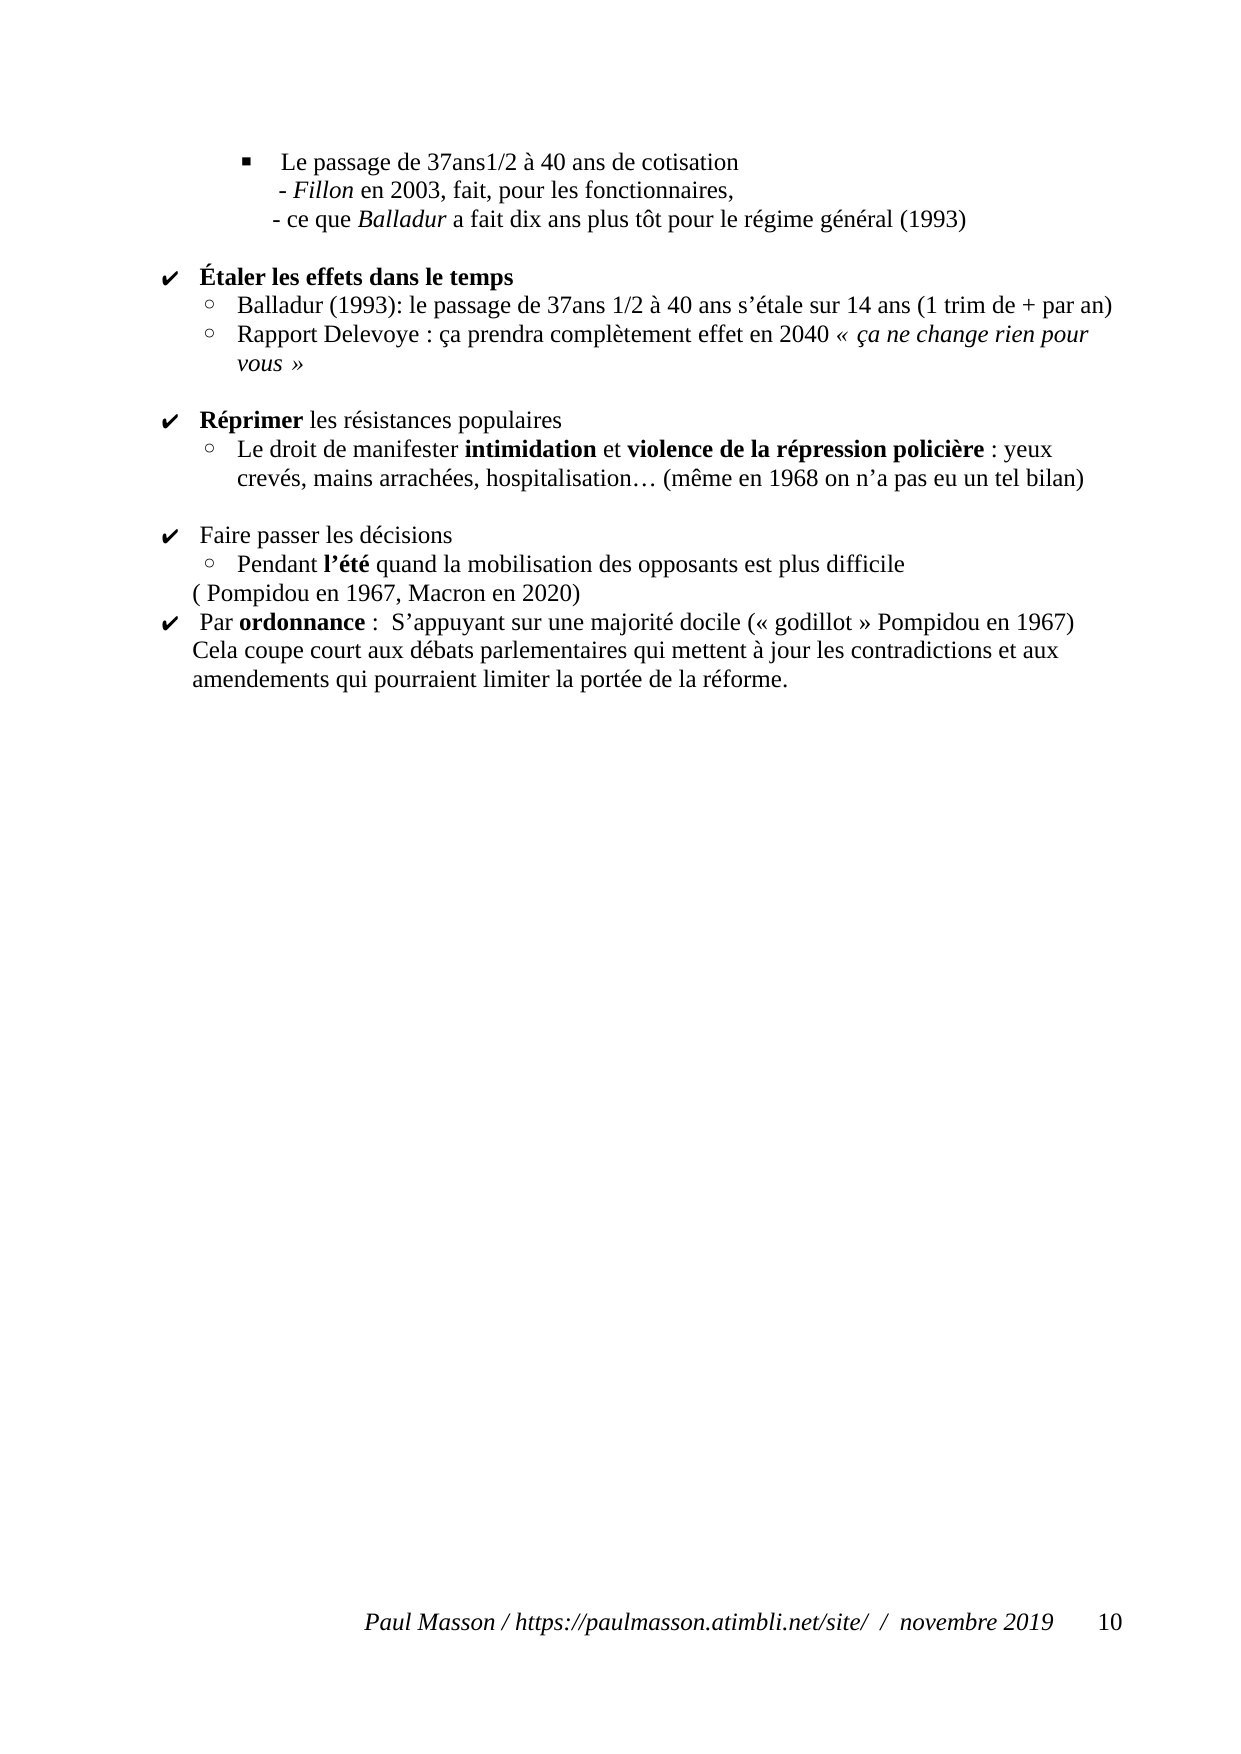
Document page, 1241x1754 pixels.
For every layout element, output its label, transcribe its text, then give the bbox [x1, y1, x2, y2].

text - Fillon en 2003, fait, pour les fonctionnaires, [118, 176, 1122, 204]
list Étaler les effets dans le temps [162, 262, 1122, 291]
list Le droit de manifester intimidation et violence de la répression policière : yeux crevés, mains arrachées, hospitalisation… (même en 1968 on n’a pas eu un tel bilan) [199, 434, 1122, 492]
text ( Pompidou en 1967, Macron en 2020) [118, 578, 1122, 607]
list Balladur (1993): le passage de 37ans 1/2 à 40 ans s’étale sur 14 ans (1 trim de + par an) [199, 291, 1122, 319]
list Le passage de 37ans1/2 à 40 ans de cotisation [237, 147, 1122, 176]
text - ce que Balladur a fait dix ans plus tôt pour le régime général (1993) [118, 204, 1122, 233]
list Rapport Delevoye : ça prendra complètement effet en 2040 « ça ne change rien pour vous » [199, 319, 1122, 377]
list Pendant l’été quand la mobilisation des opposants est plus difficile [199, 549, 1122, 578]
list Réprimer les résistances populaires [162, 406, 1122, 434]
list Par ordonnance : S’appuyant sur une majorité docile (« godillot » Pompidou en 1967) [162, 607, 1122, 636]
text Cela coupe court aux débats parlementaires qui mettent à jour les contradictions et aux amendements qui pourraient limiter la portée de la réforme. [118, 636, 1122, 693]
list Faire passer les décisions [162, 521, 1122, 549]
